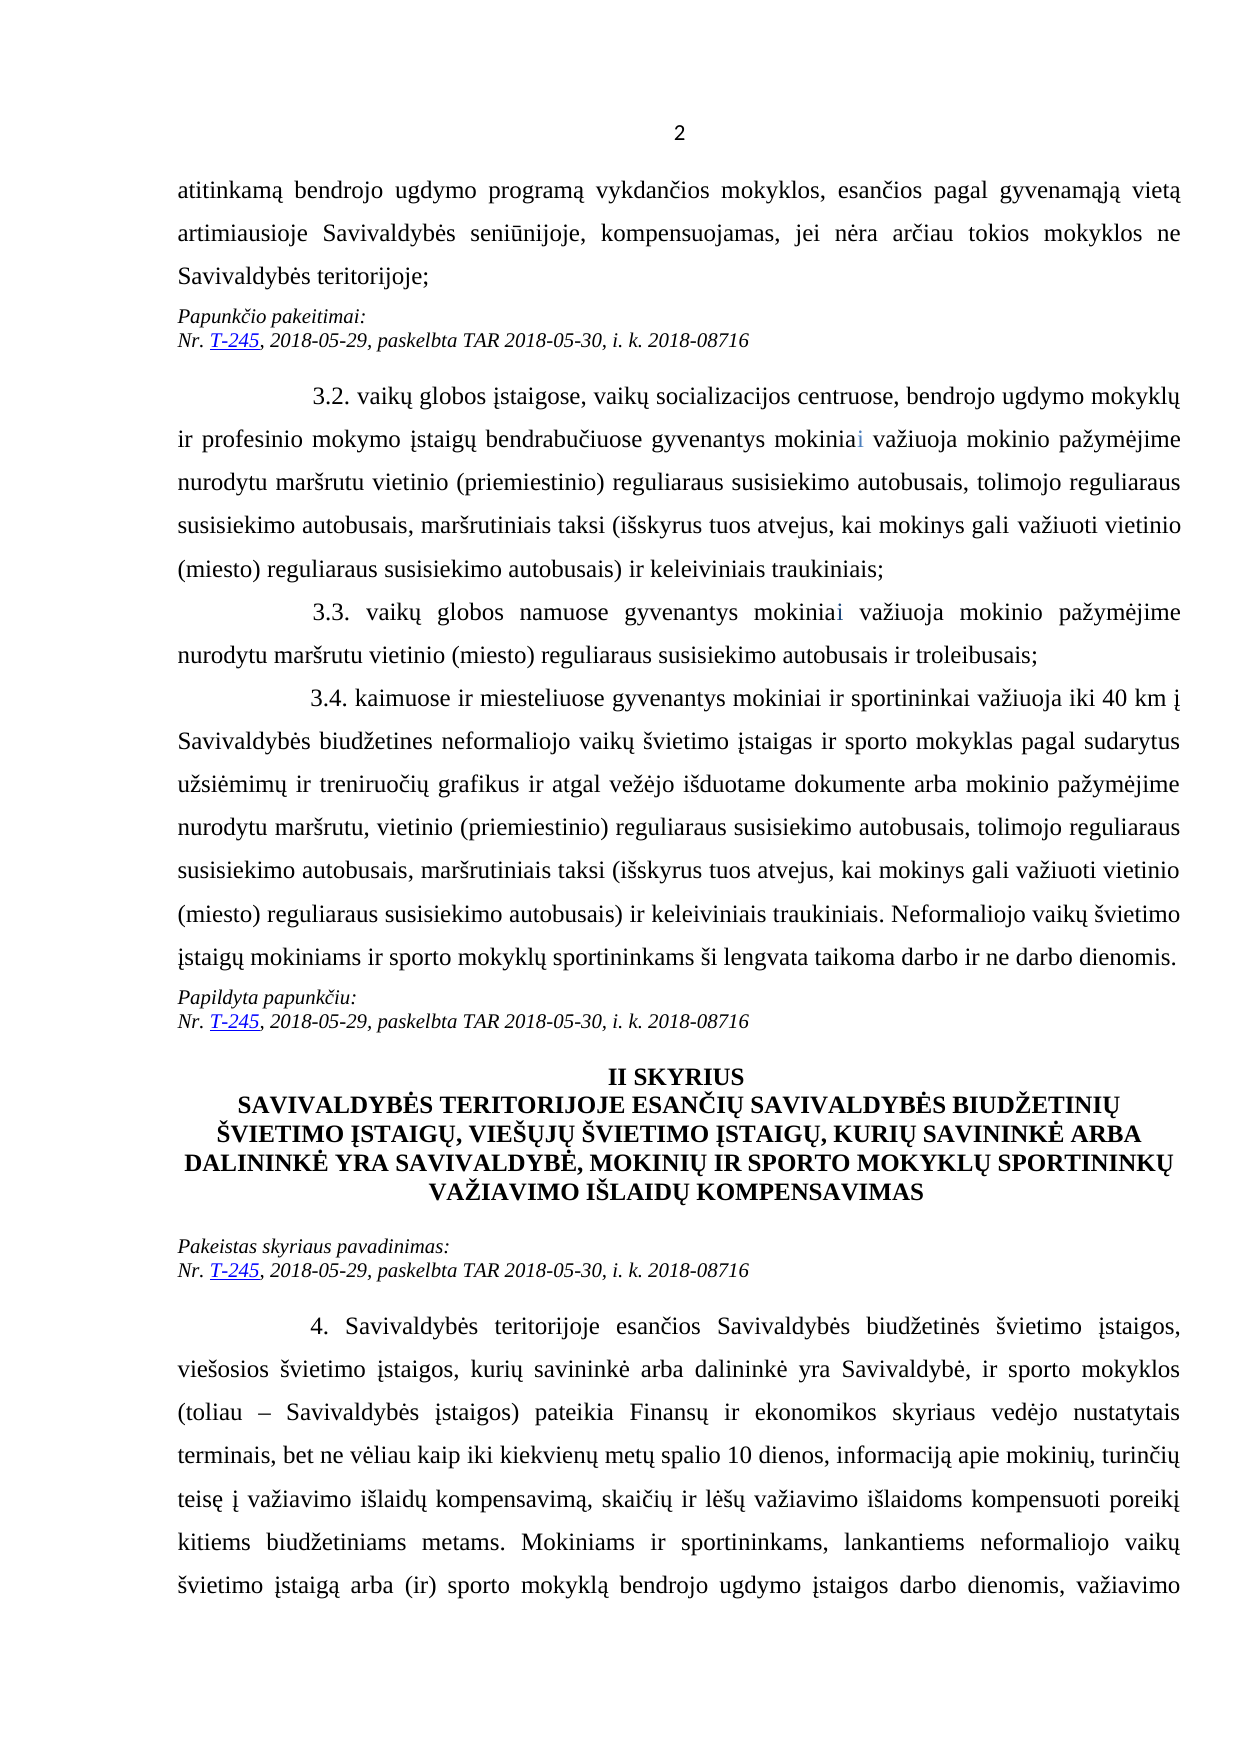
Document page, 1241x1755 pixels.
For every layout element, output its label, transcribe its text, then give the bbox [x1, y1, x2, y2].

text II SKYRIUS [177, 1062, 1181, 1091]
text 4. Savivaldybės teritorijoje esančios Savivaldybės biudžetinės švietimo įstaigos, viešosios švietimo įstaigos, kurių savininkė arba dalininkė yra Savivaldybė, ir sporto mokyklos (toliau – Savivaldybės įstaigos) pateikia Finansų ir ekonomikos skyriaus vedėjo nustatytais terminais, bet ne vėliau kaip iki kiekvienų metų spalio 10 dienos, informaciją apie mokinių, turinčių teisę į važiavimo išlaidų kompensavimą, skaičių ir lėšų važiavimo išlaidoms kompensuoti poreikį kitiems biudžetiniams metams. Mokiniams ir sportininkams, lankantiems neformaliojo vaikų švietimo įstaigą arba (ir) sporto mokyklą bendrojo ugdymo įstaigos darbo dienomis, važiavimo [177, 1311, 1181, 1599]
text atitinkamą bendrojo ugdymo programą vykdančios mokyklos, esančios pagal gyvenamąją vietą artimiausioje Savivaldybės seniūnijoje, kompensuojamas, jei nėra arčiau tokios mokyklos ne Savivaldybės teritorijoje; [177, 175, 1181, 290]
text SAVIVALDYBĖS TERITORIJOJE ESANČIŲ SAVIVALDYBĖS BIUDŽETINIŲ ŠVIETIMO ĮSTAIGŲ, VIEŠŲJŲ ŠVIETIMO ĮSTAIGŲ, KURIŲ SAVININKĖ ARBA DALININKĖ YRA SAVIVALDYBĖ, MOKINIŲ IR SPORTO MOKYKLŲ SPORTININKŲ VAŽIAVIMO IŠLAIDŲ KOMPENSAVIMAS [177, 1091, 1181, 1206]
text Nr. T-245, 2018-05-29, paskelbta TAR 2018-05-30, i. k. 2018-08716 [177, 328, 1181, 352]
text Papunkčio pakeitimai: [177, 304, 1181, 328]
text Nr. T-245, 2018-05-29, paskelbta TAR 2018-05-30, i. k. 2018-08716 [177, 1009, 1181, 1033]
text Papildyta papunkčiu: [177, 985, 1181, 1009]
text 3.4. kaimuose ir miesteliuose gyvenantys mokiniai ir sportininkai važiuoja iki 40 km į Savivaldybės biudžetines neformaliojo vaikų švietimo įstaigas ir sporto mokyklas pagal sudarytus užsiėmimų ir treniruočių grafikus ir atgal vežėjo išduotame dokumente arba mokinio pažymėjime nurodytu maršrutu, vietinio (priemiestinio) reguliaraus susisiekimo autobusais, tolimojo reguliaraus susisiekimo autobusais, maršrutiniais taksi (išskyrus tuos atvejus, kai mokinys gali važiuoti vietinio (miesto) reguliaraus susisiekimo autobusais) ir keleiviniais traukiniais. Neformaliojo vaikų švietimo įstaigų mokiniams ir sporto mokyklų sportininkams ši lengvata taikoma darbo ir ne darbo dienomis. [177, 683, 1181, 971]
text Pakeistas skyriaus pavadinimas: [177, 1234, 1181, 1258]
text 3.3. vaikų globos namuose gyvenantys mokiniai važiuoja mokinio pažymėjime nurodytu maršrutu vietinio (miesto) reguliaraus susisiekimo autobusais ir troleibusais; [177, 597, 1181, 669]
text Nr. T-245, 2018-05-29, paskelbta TAR 2018-05-30, i. k. 2018-08716 [177, 1258, 1181, 1282]
text 3.2. vaikų globos įstaigose, vaikų socializacijos centruose, bendrojo ugdymo mokyklų ir profesinio mokymo įstaigų bendrabučiuose gyvenantys mokiniai važiuoja mokinio pažymėjime nurodytu maršrutu vietinio (priemiestinio) reguliaraus susisiekimo autobusais, tolimojo reguliaraus susisiekimo autobusais, maršrutiniais taksi (išskyrus tuos atvejus, kai mokinys gali važiuoti vietinio (miesto) reguliaraus susisiekimo autobusais) ir keleiviniais traukiniais; [177, 381, 1181, 582]
